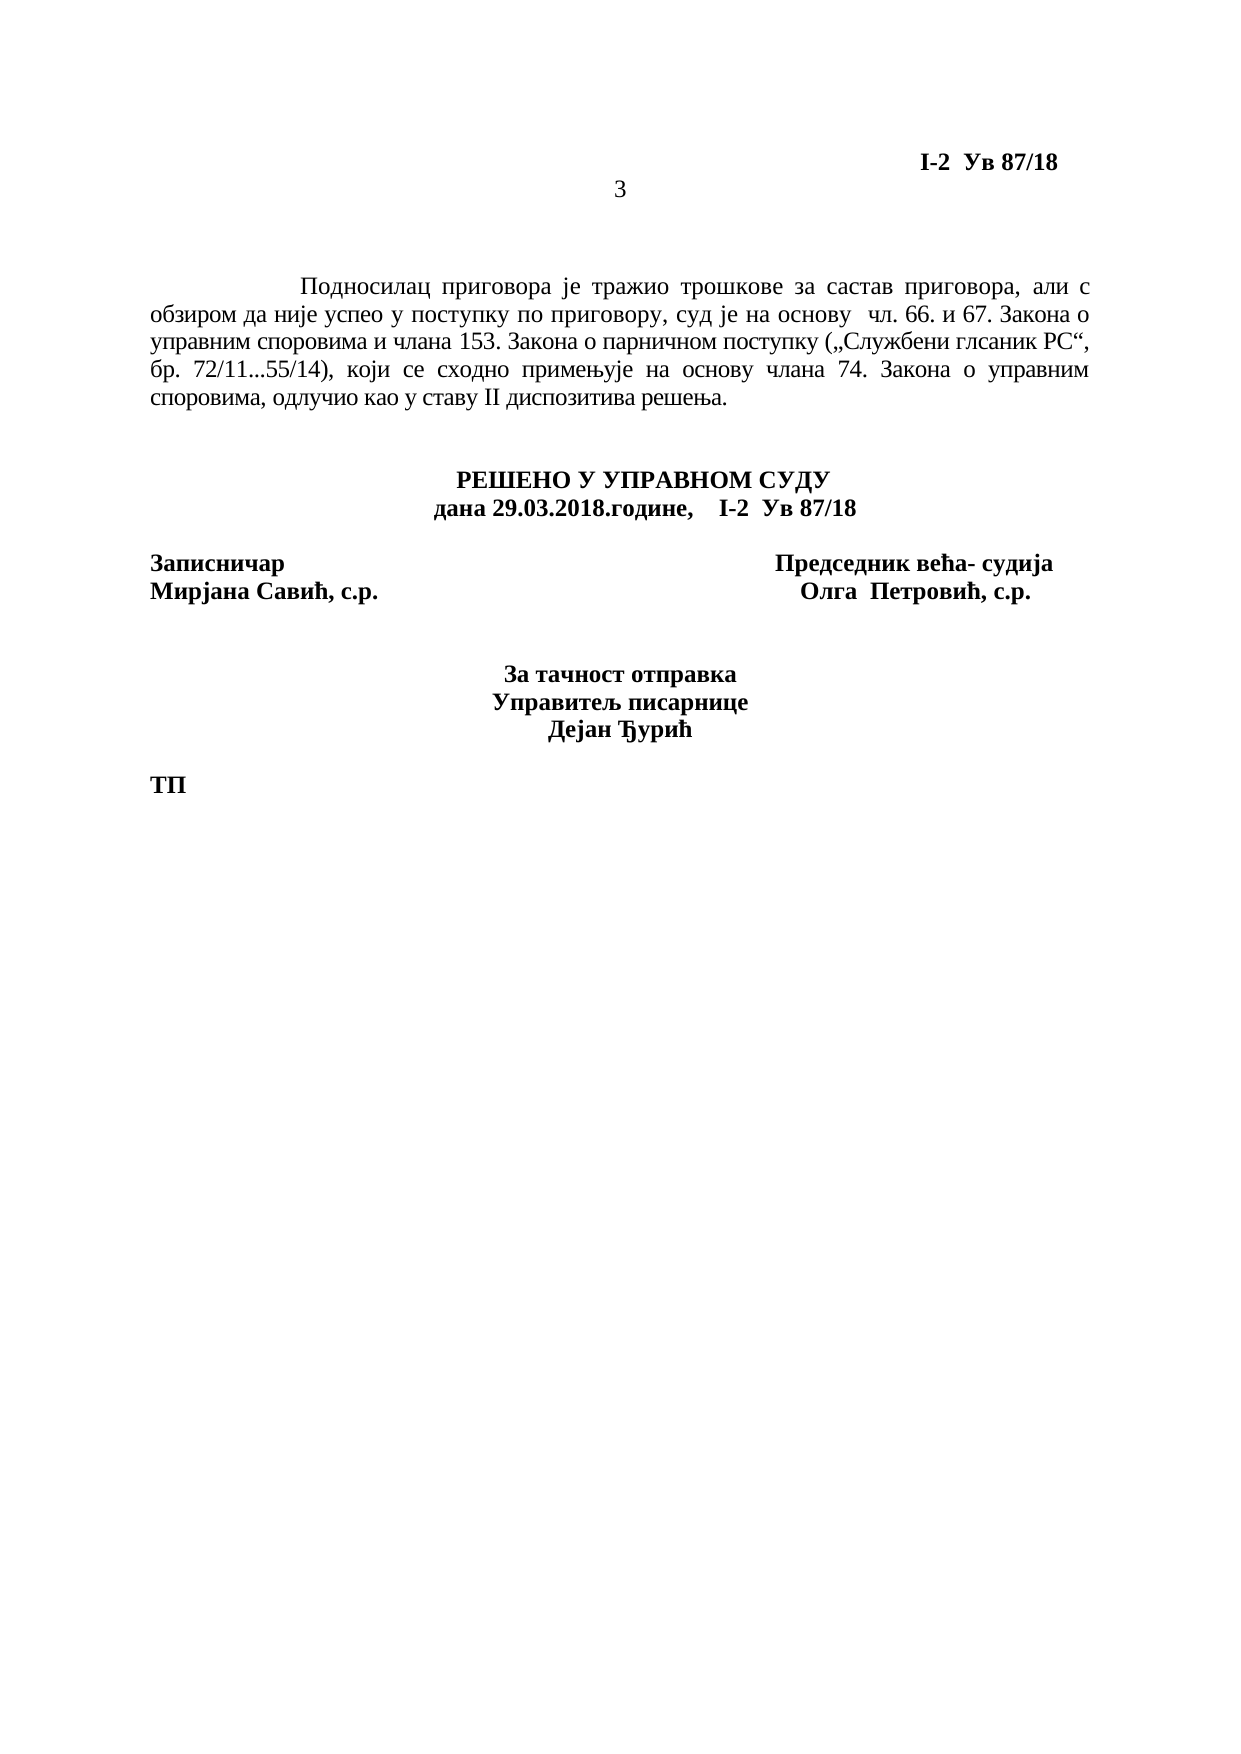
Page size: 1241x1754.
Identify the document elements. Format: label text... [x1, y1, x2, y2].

text Дејан Ђурић [150, 715, 1090, 743]
text ТП [150, 771, 1090, 798]
text РЕШЕНО У УПРАВНОМ СУДУ [150, 466, 1090, 494]
text За тачност отправка [150, 660, 1090, 688]
text Подносилац приговора је тражио трошкове за састав приговора, али с обзиром да није успео у поступку по приговору, суд је на основу чл. 66. и 67. Закона о управним споровима и члана 153. Закона о парничном поступку („Службени глсаник РС“, бр. 72/11...55/14), који се сходно примењује на основу члана 74. Закона о управним споровима, одлучио као у ставу II диспозитивa решења. [150, 272, 1090, 411]
text дана 29.03.2018.године, I-2 Ув 87/18 [150, 494, 1090, 521]
text Записничар Председник већа- судија [150, 549, 1090, 577]
text Управитељ писарнице [150, 688, 1090, 715]
text Мирјана Савић, с.р. Олга Петровић, с.р. [150, 577, 1090, 604]
